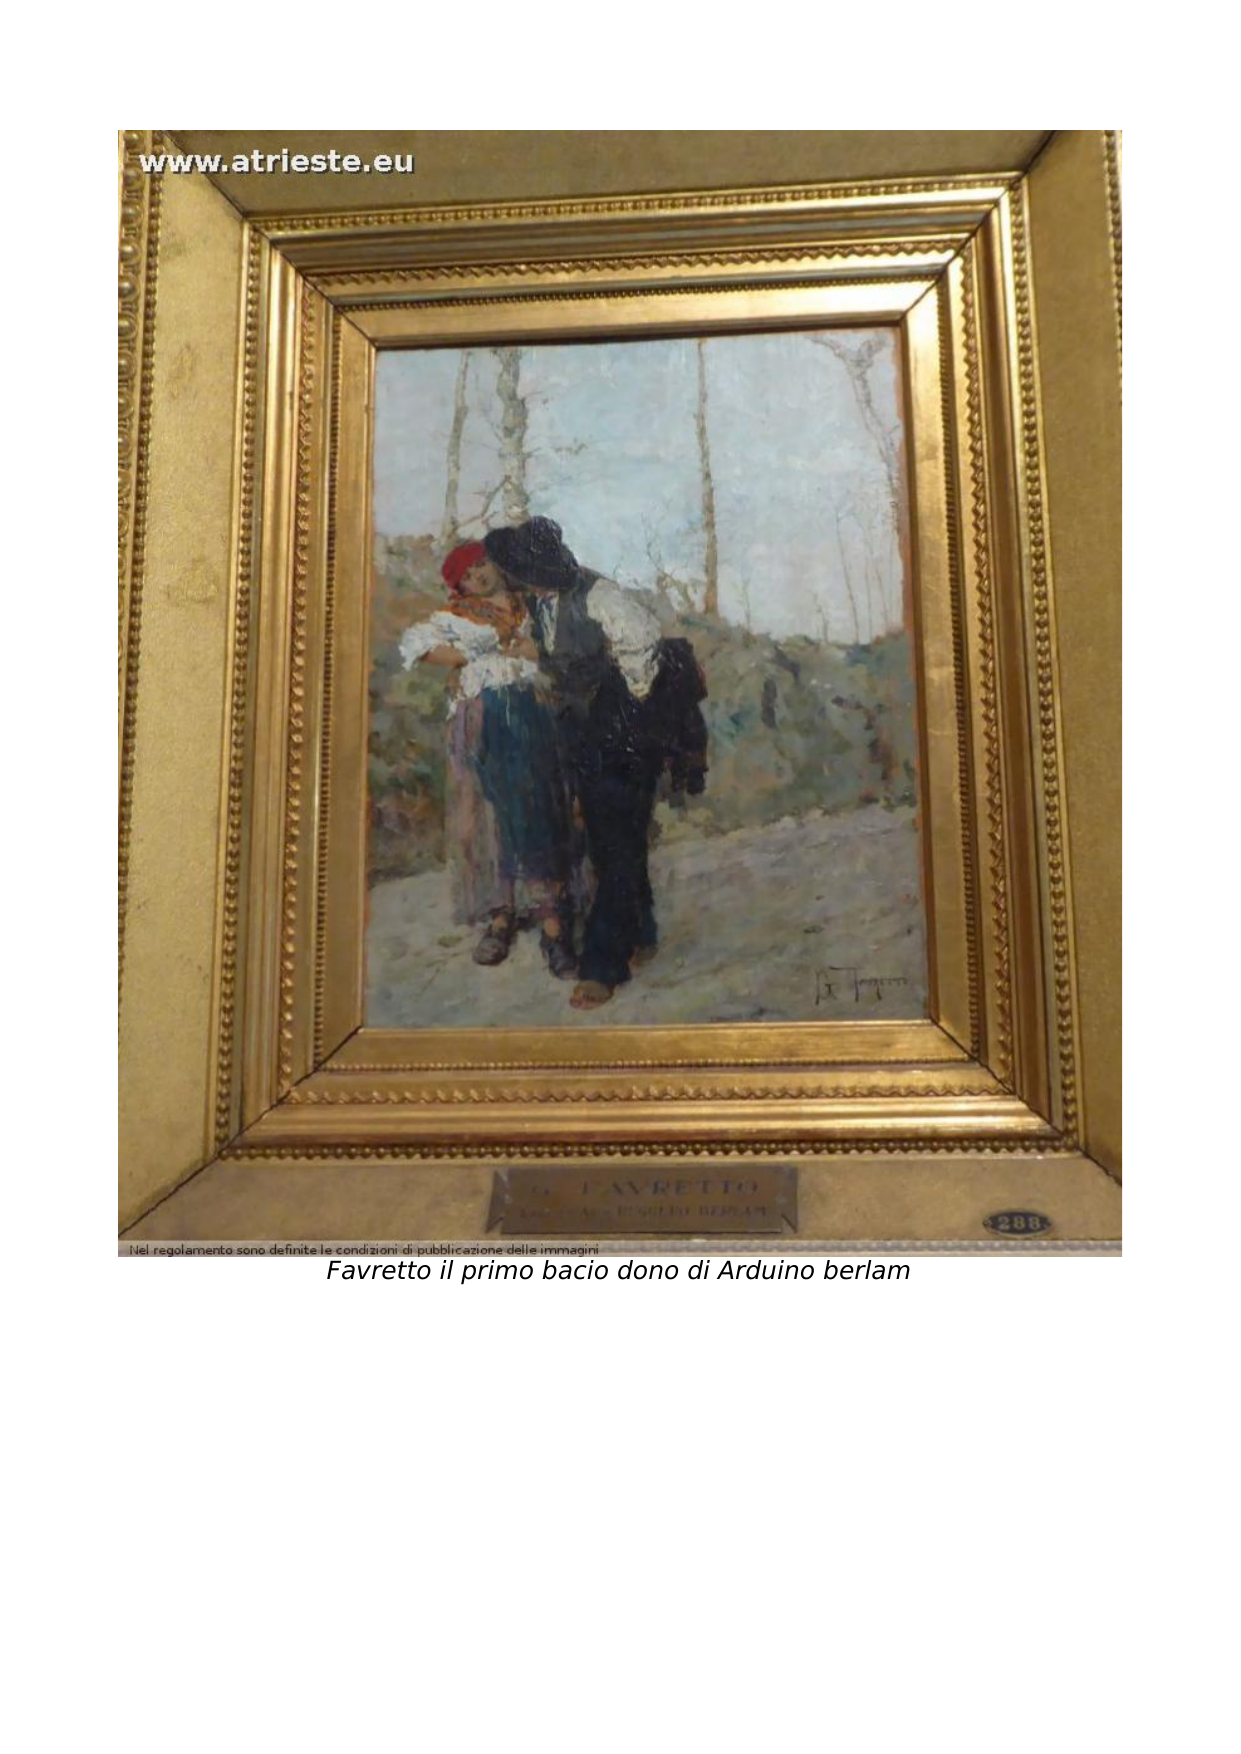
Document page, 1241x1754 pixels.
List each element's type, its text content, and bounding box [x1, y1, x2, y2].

picture [118, 130, 1123, 1257]
text Favretto il primo bacio dono di Arduino berlam [118, 1257, 1122, 1286]
